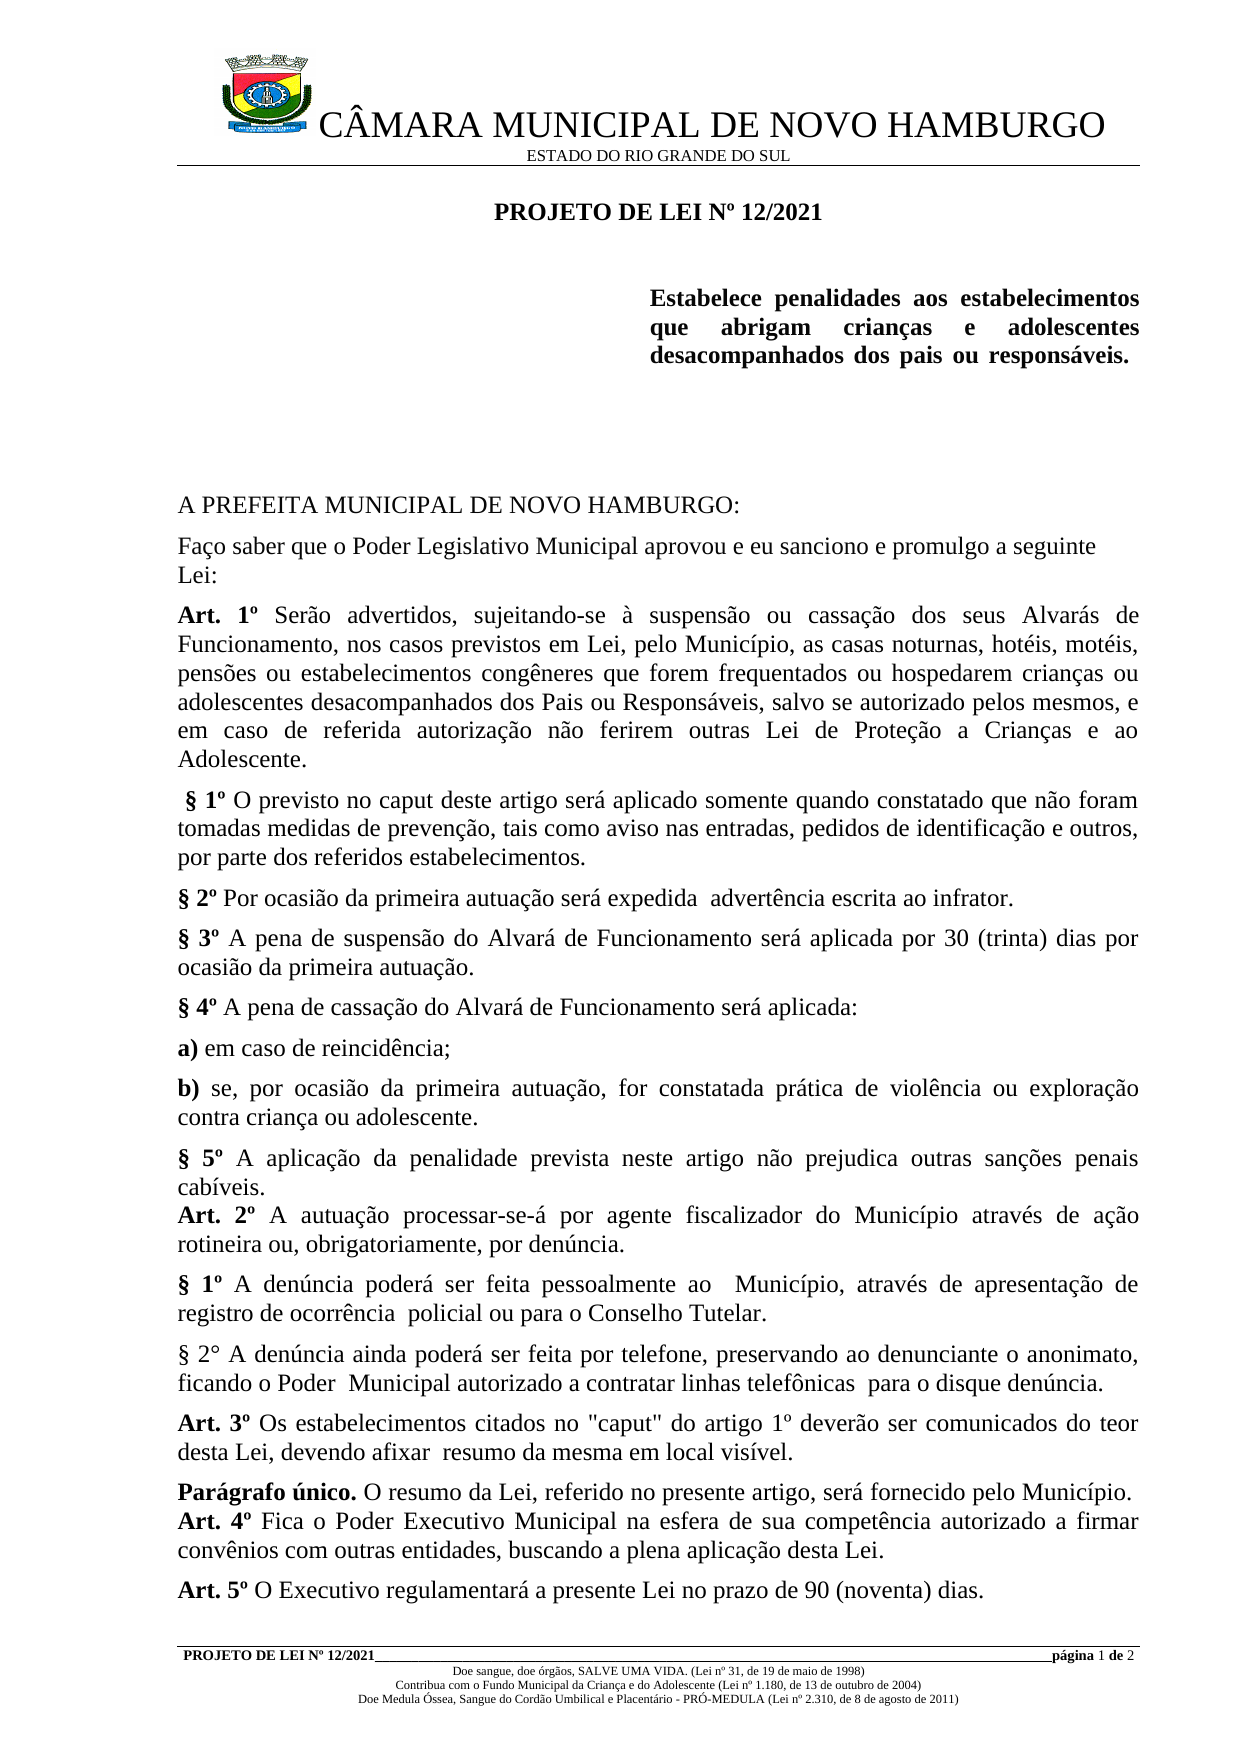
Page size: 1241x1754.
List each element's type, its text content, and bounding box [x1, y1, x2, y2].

text b) se, por ocasião da primeira autuação, for constatada prática de violência ou exploração contra criança ou adolescente. [177, 1073, 1140, 1131]
text Art. 3º Os estabelecimentos citados no "caput" do artigo 1º deverão ser comunicados do teor desta Lei, devendo afixar resumo da mesma em local visível. [177, 1408, 1140, 1466]
picture [214, 48, 316, 137]
text § 4º A pena de cassação do Alvará de Funcionamento será aplicada: [177, 992, 1140, 1021]
text § 3º A pena de suspensão do Alvará de Funcionamento será aplicada por 30 (trinta) dias por ocasião da primeira autuação. [177, 923, 1140, 981]
text PROJETO DE LEI Nº 12/2021 [177, 197, 1140, 225]
text § 2° A denúncia ainda poderá ser feita por telefone, preservando ao denunciante o anonimato, ficando o Poder Municipal autorizado a contratar linhas telefônicas para o disque denúncia. [177, 1339, 1140, 1396]
text Art. 1º Serão advertidos, sujeitando-se à suspensão ou cassação dos seus Alvarás de Funcionamento, nos casos previstos em Lei, pelo Município, as casas noturnas, hotéis, motéis, pensões ou estabelecimentos congêneres que forem frequentados ou hospedarem crianças ou adolescentes desacompanhados dos Pais ou Responsáveis, salvo se autorizado pelos mesmos, e em caso de referida autorização não ferirem outras Lei de Proteção a Crianças e ao Adolescente. [177, 600, 1140, 773]
text Faço saber que o Poder Legislativo Municipal aprovou e eu sanciono e promulgo a seguinte Lei: [177, 531, 1140, 589]
text Parágrafo único. O resumo da Lei, referido no presente artigo, será fornecido pelo Município. Art. 4º Fica o Poder Executivo Municipal na esfera de sua competência autorizado a firmar convênios com outras entidades, buscando a plena aplicação desta Lei. [177, 1477, 1140, 1564]
text A PREFEITA MUNICIPAL DE NOVO HAMBURGO: [177, 491, 1140, 519]
text Estabelece penalidades aos estabelecimentos que abrigam crianças e adolescentes desacompanhados dos pais ou responsáveis. [649, 283, 1140, 398]
text § 1º A denúncia poderá ser feita pessoalmente ao Município, através de apresentação de registro de ocorrência policial ou para o Conselho Tutelar. [177, 1269, 1140, 1327]
text § 2º Por ocasião da primeira autuação será expedida advertência escrita ao infrator. [177, 883, 1140, 911]
text Art. 5º O Executivo regulamentará a presente Lei no prazo de 90 (noventa) dias. [177, 1575, 1140, 1604]
text § 1º O previsto no caput deste artigo será aplicado somente quando constatado que não foram tomadas medidas de prevenção, tais como aviso nas entradas, pedidos de identificação e outros, por parte dos referidos estabelecimentos. [177, 785, 1140, 871]
text a) em caso de reincidência; [177, 1033, 1140, 1062]
text § 5º A aplicação da penalidade prevista neste artigo não prejudica outras sanções penais cabíveis. Art. 2º A autuação processar-se-á por agente fiscalizador do Município através de ação rotineira ou, obrigatoriamente, por denúncia. [177, 1143, 1140, 1258]
